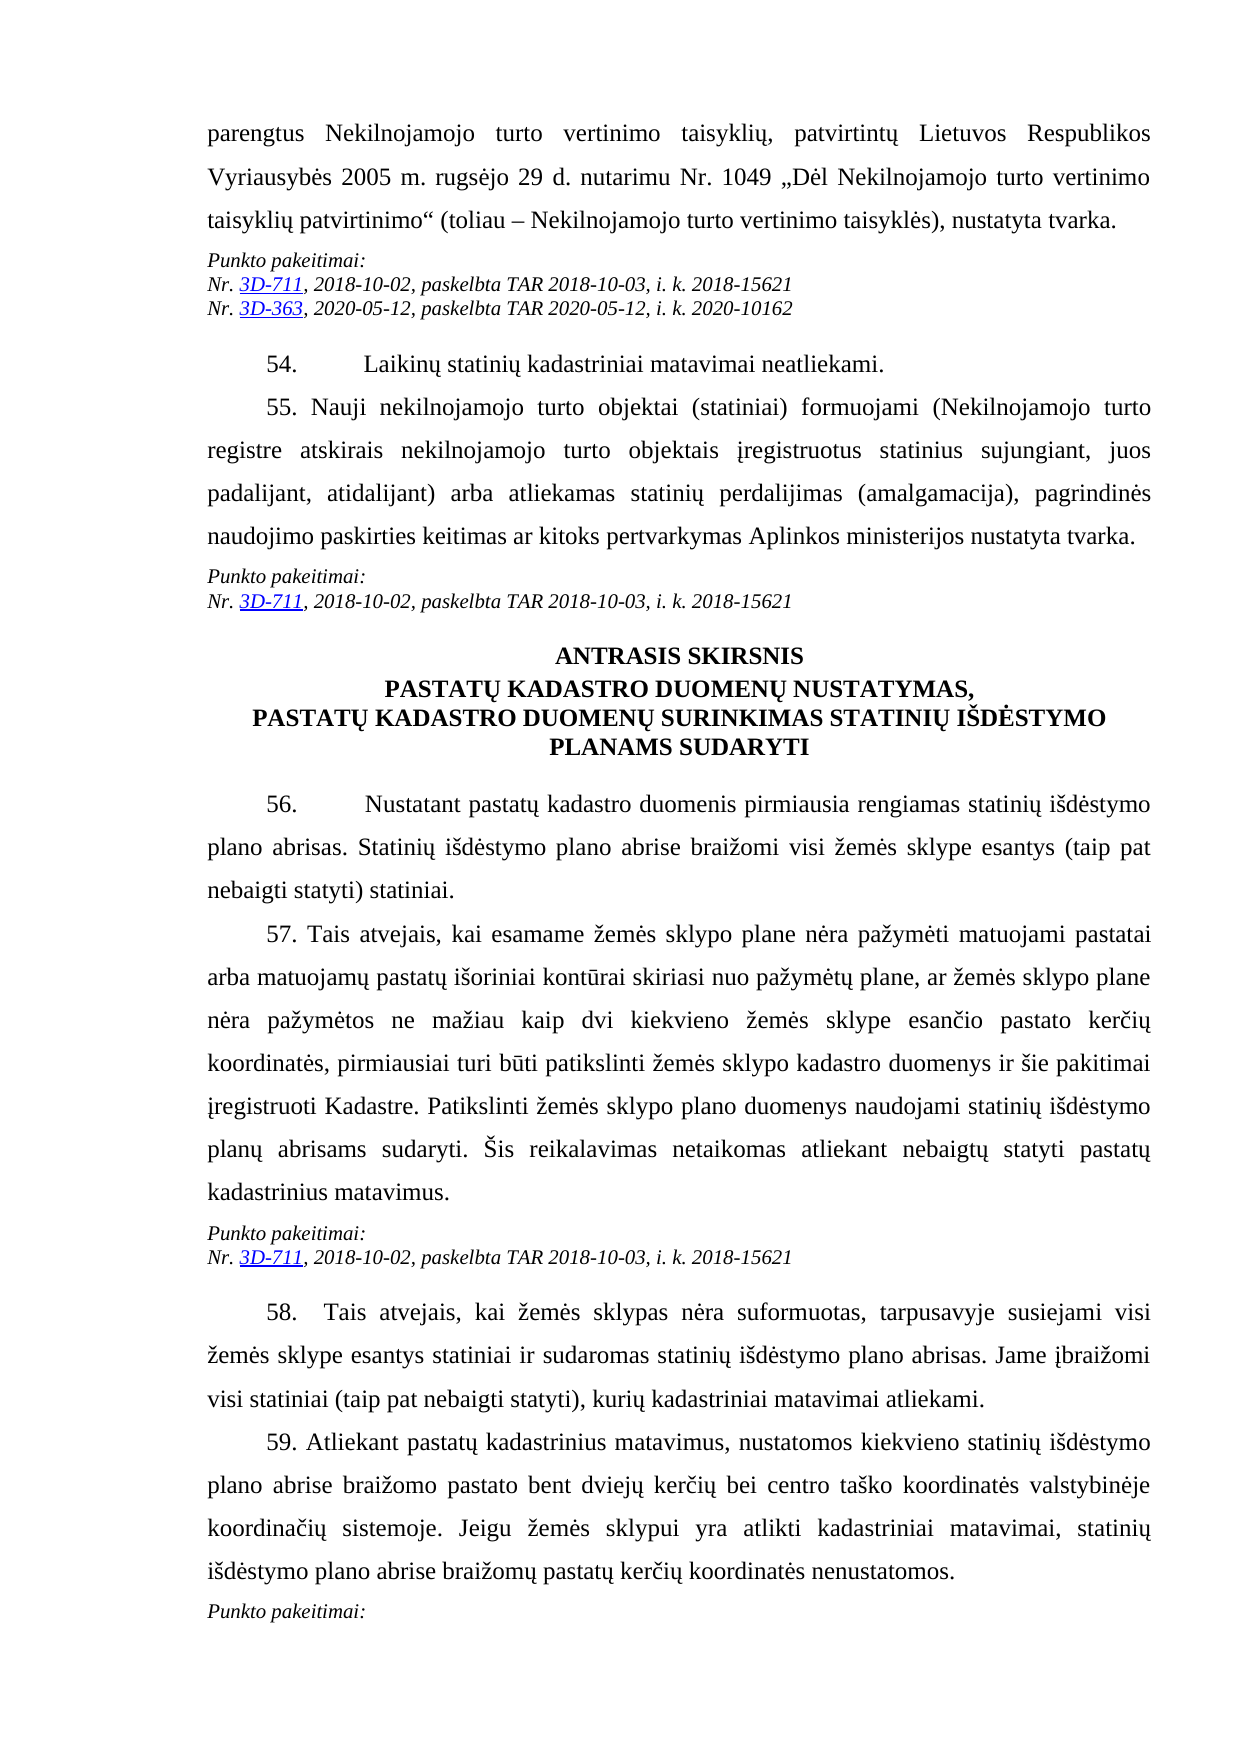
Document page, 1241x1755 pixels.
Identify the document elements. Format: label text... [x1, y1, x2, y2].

text 56. Nustatant pastatų kadastro duomenis pirmiausia rengiamas statinių išdėstymo plano abrisas. Statinių išdėstymo plano abrise braižomi visi žemės sklype esantys (taip pat nebaigti statyti) statiniai. [207, 789, 1152, 904]
text pastatų Kadastro duomenų surinkimas statinių išdėstymo planams sudaryti [207, 703, 1152, 761]
text 54. Laikinų statinių kadastriniai matavimai neatliekami. [207, 349, 1152, 378]
text Punkto pakeitimai: [207, 1599, 1152, 1623]
text Nr. 3D-711, 2018-10-02, paskelbta TAR 2018-10-03, i. k. 2018-15621 [207, 588, 1152, 613]
text 55. Nauji nekilnojamojo turto objektai (statiniai) formuojami (Nekilnojamojo turto registre atskirais nekilnojamojo turto objektais įregistruotus statinius sujungiant, juos padalijant, atidalijant) arba atliekamas statinių perdalijimas (amalgamacija), pagrindinės naudojimo paskirties keitimas ar kitoks pertvarkymas Aplinkos ministerijos nustatyta tvarka. [207, 392, 1152, 550]
text Nr. 3D-711, 2018-10-02, paskelbta TAR 2018-10-03, i. k. 2018-15621 [207, 1245, 1152, 1269]
text Punkto pakeitimai: [207, 1221, 1152, 1245]
text ANTRASIS SKIRSNIS [207, 641, 1152, 670]
text Punkto pakeitimai: [207, 564, 1152, 588]
text 58. Tais atvejais, kai žemės sklypas nėra suformuotas, tarpusavyje susiejami visi žemės sklype esantys statiniai ir sudaromas statinių išdėstymo plano abrisas. Jame įbraižomi visi statiniai (taip pat nebaigti statyti), kurių kadastriniai matavimai atliekami. [207, 1297, 1152, 1412]
text Nr. 3D-711, 2018-10-02, paskelbta TAR 2018-10-03, i. k. 2018-15621 [207, 272, 1152, 296]
text Punkto pakeitimai: [207, 248, 1152, 272]
text PASTATŲ KADASTRO DUOMENŲ nustatymAS, [207, 674, 1152, 703]
text 57. Tais atvejais, kai esamame žemės sklypo plane nėra pažymėti matuojami pastatai arba matuojamų pastatų išoriniai kontūrai skiriasi nuo pažymėtų plane, ar žemės sklypo plane nėra pažymėtos ne mažiau kaip dvi kiekvieno žemės sklype esančio pastato kerčių koordinatės, pirmiausiai turi būti patikslinti žemės sklypo kadastro duomenys ir šie pakitimai įregistruoti Kadastre. Patikslinti žemės sklypo plano duomenys naudojami statinių išdėstymo planų abrisams sudaryti. Šis reikalavimas netaikomas atliekant nebaigtų statyti pastatų kadastrinius matavimus. [207, 919, 1152, 1206]
text parengtus Nekilnojamojo turto vertinimo taisyklių, patvirtintų Lietuvos Respublikos Vyriausybės 2005 m. rugsėjo 29 d. nutarimu Nr. 1049 „Dėl Nekilnojamojo turto vertinimo taisyklių patvirtinimo“ (toliau – Nekilnojamojo turto vertinimo taisyklės), nustatyta tvarka. [207, 118, 1152, 233]
text 59. Atliekant pastatų kadastrinius matavimus, nustatomos kiekvieno statinių išdėstymo plano abrise braižomo pastato bent dviejų kerčių bei centro taško koordinatės valstybinėje koordinačių sistemoje. Jeigu žemės sklypui yra atlikti kadastriniai matavimai, statinių išdėstymo plano abrise braižomų pastatų kerčių koordinatės nenustatomos. [207, 1427, 1152, 1585]
text Nr. 3D-363, 2020-05-12, paskelbta TAR 2020-05-12, i. k. 2020-10162 [207, 296, 1152, 320]
